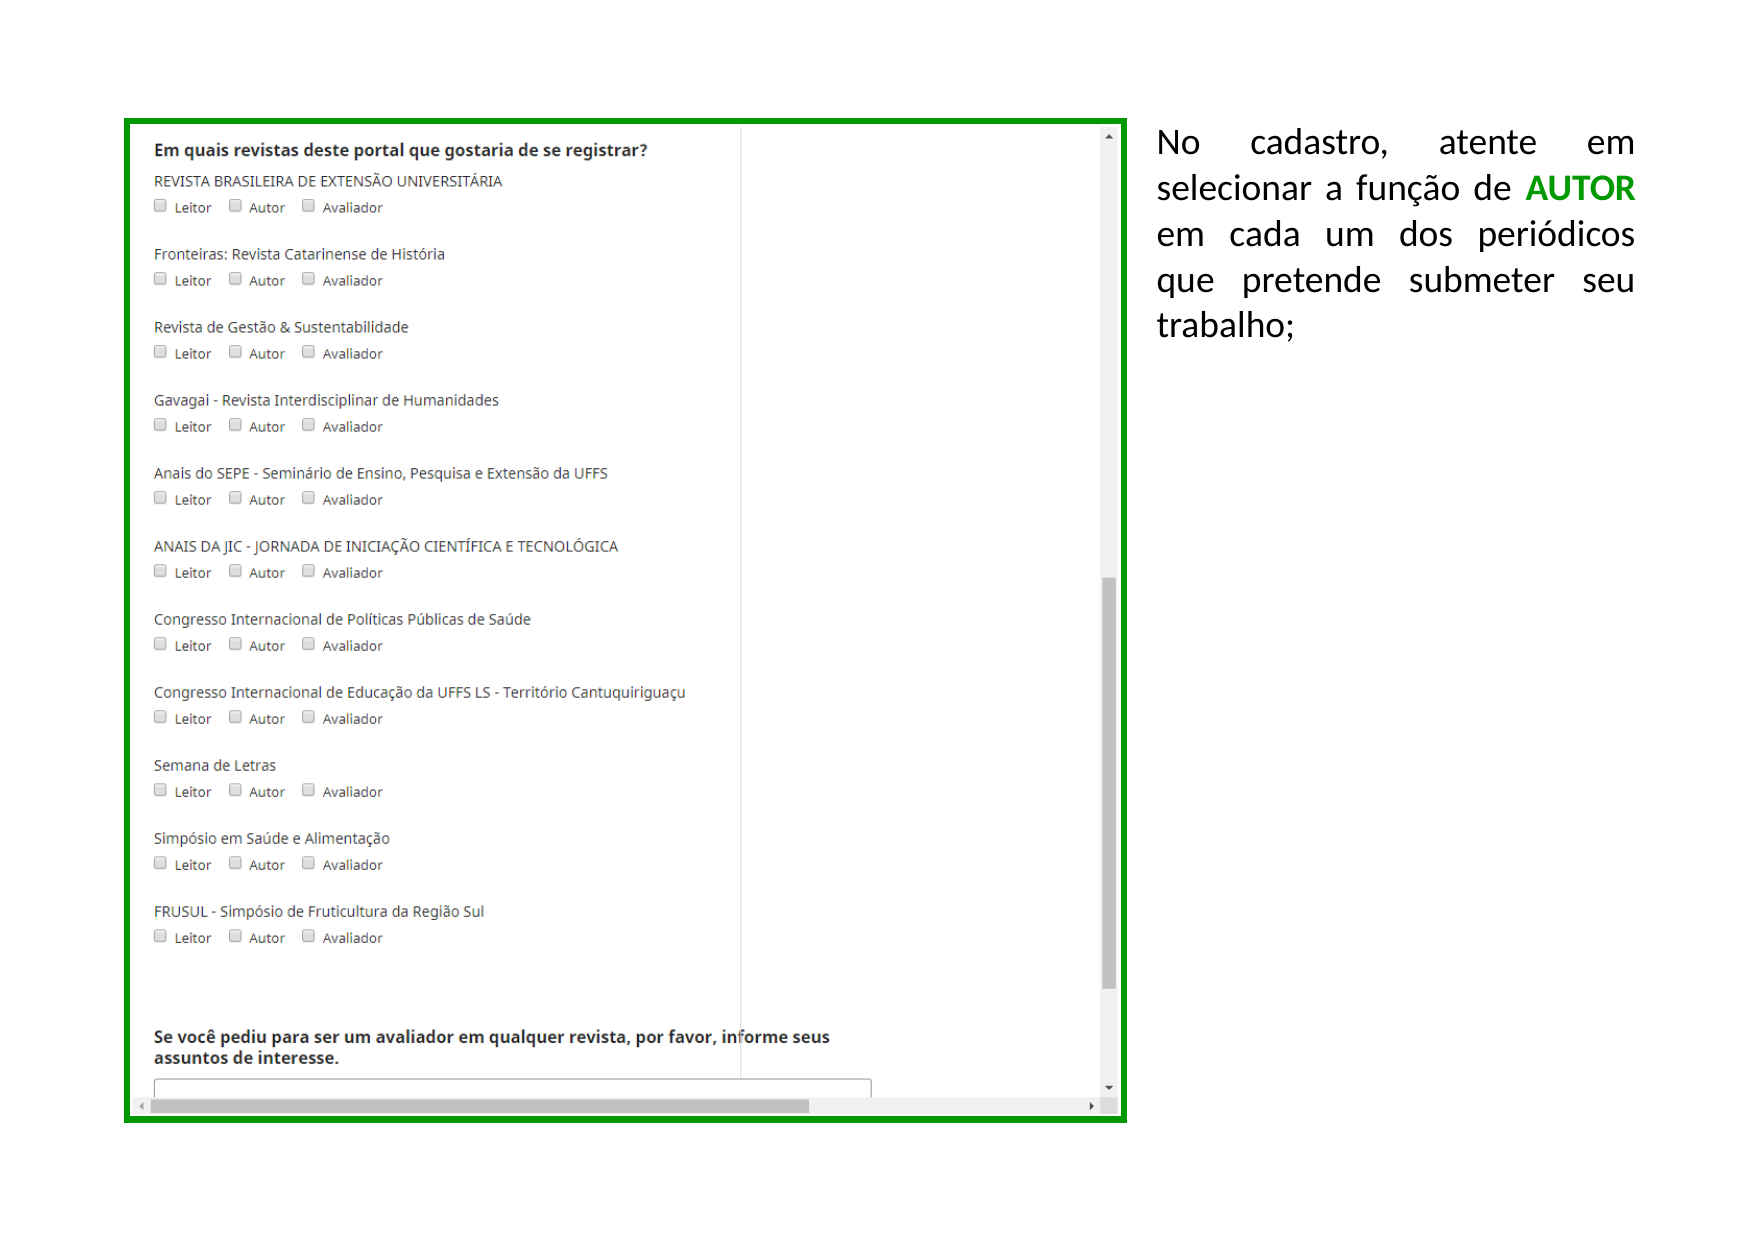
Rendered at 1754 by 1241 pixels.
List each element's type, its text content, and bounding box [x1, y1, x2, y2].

text No cadastro, atente em selecionar a função de AUTOR em cada um dos periódicos que pretende submeter seu trabalho; [1127, 118, 1636, 347]
text [118, 118, 124, 1123]
text [130, 124, 1121, 1116]
picture [132, 127, 1118, 1114]
